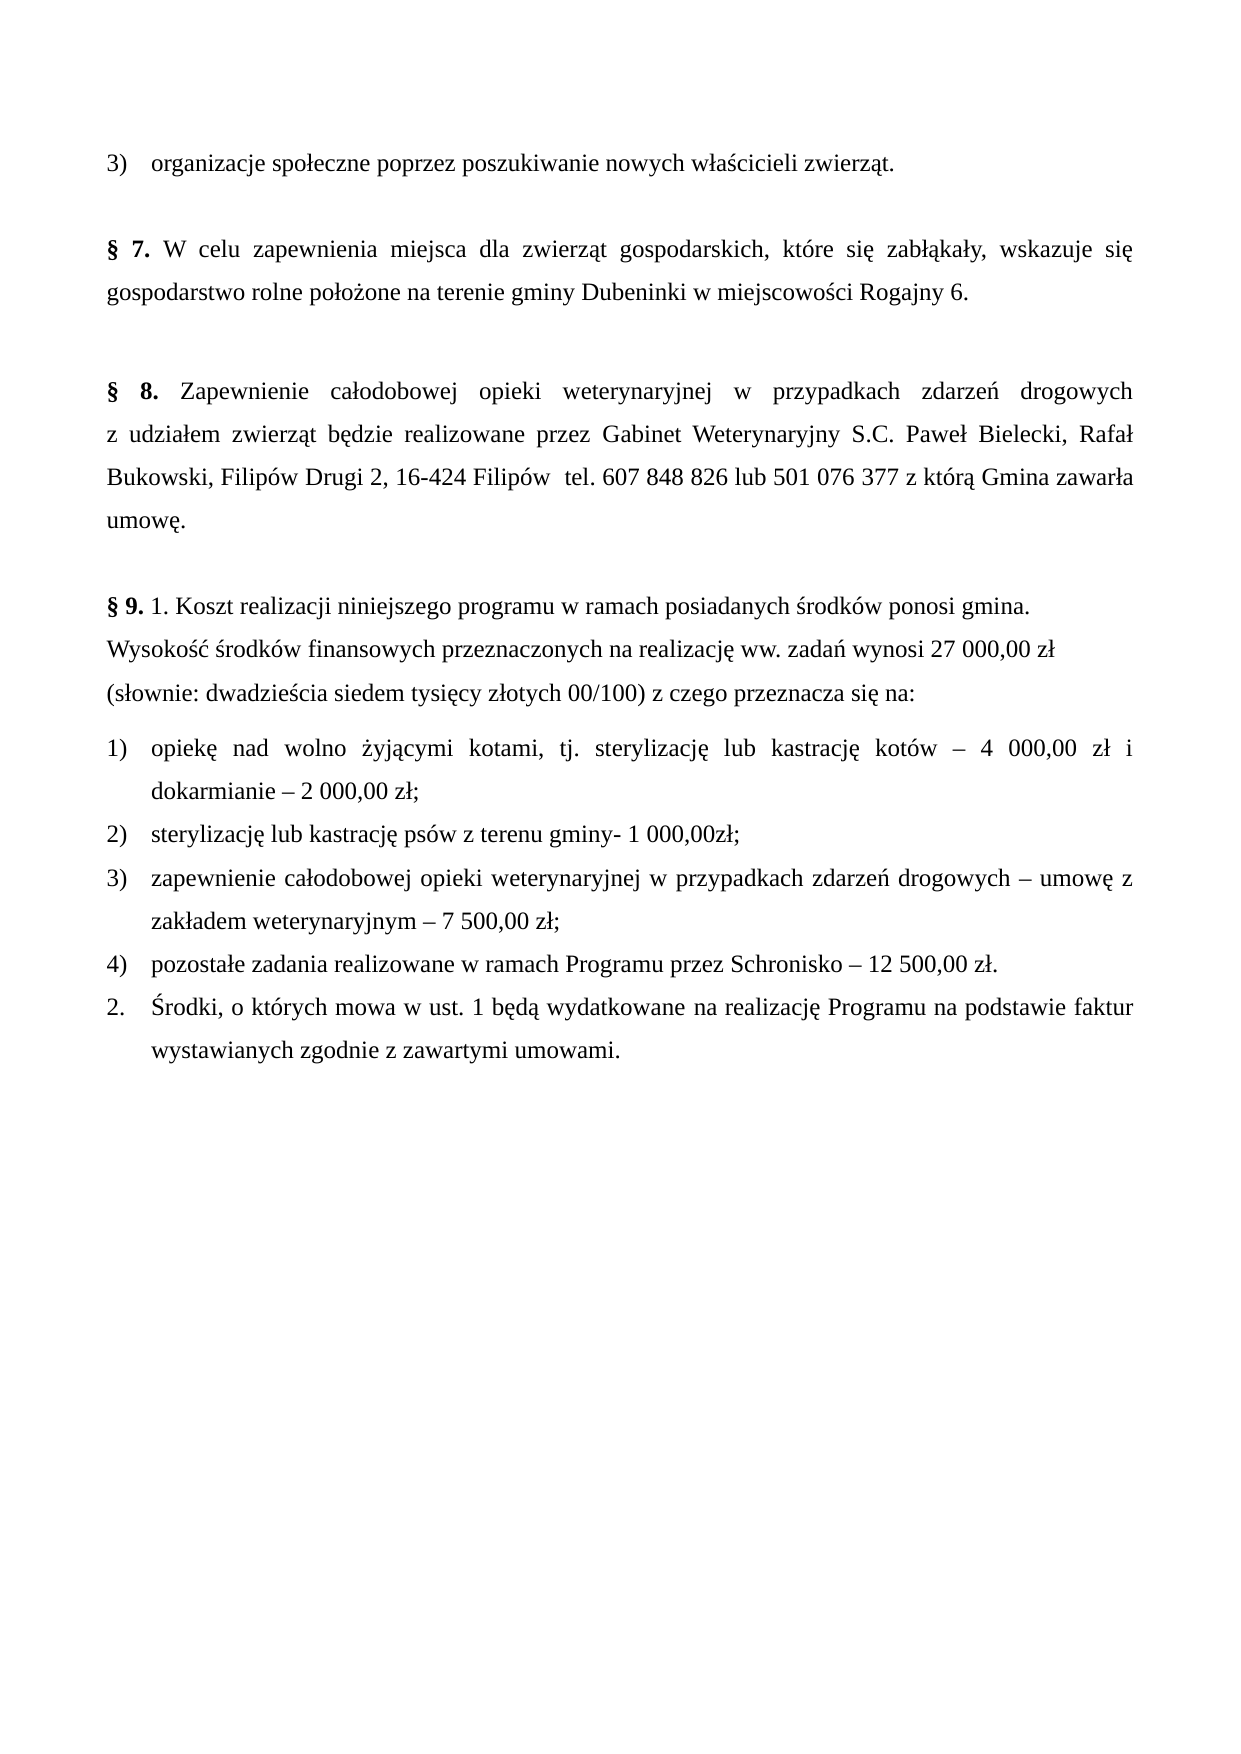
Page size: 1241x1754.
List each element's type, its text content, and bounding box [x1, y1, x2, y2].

text § 7. W celu zapewnienia miejsca dla zwierząt gospodarskich, które się zabłąkały, wskazuje się gospodarstwo rolne położone na terenie gminy Dubeninki w miejscowości Rogajny 6. [106, 234, 1134, 306]
list organizacje społeczne poprzez poszukiwanie nowych właścicieli zwierząt. [106, 148, 1134, 176]
text § 8. Zapewnienie całodobowej opieki weterynaryjnej w przypadkach zdarzeń drogowych z udziałem zwierząt będzie realizowane przez Gabinet Weterynaryjny S.C. Paweł Bielecki, Rafał Bukowski, Filipów Drugi 2, 16-424 Filipów tel. 607 848 826 lub 501 076 377 z którą Gmina zawarła umowę. [106, 376, 1134, 534]
list opiekę nad wolno żyjącymi kotami, tj. sterylizację lub kastrację kotów – 4 000,00 zł i dokarmianie – 2 000,00 zł; [106, 733, 1134, 805]
list Środki, o których mowa w ust. 1 będą wydatkowane na realizację Programu na podstawie faktur wystawianych zgodnie z zawartymi umowami. [106, 992, 1134, 1064]
list pozostałe zadania realizowane w ramach Programu przez Schronisko – 12 500,00 zł. [106, 949, 1134, 978]
list zapewnienie całodobowej opieki weterynaryjnej w przypadkach zdarzeń drogowych – umowę z zakładem weterynaryjnym – 7 500,00 zł; [106, 863, 1134, 934]
text § 9. 1. Koszt realizacji niniejszego programu w ramach posiadanych środków ponosi gmina. Wysokość środków finansowych przeznaczonych na realizację ww. zadań wynosi 27 000,00 zł (słownie: dwadzieścia siedem tysięcy złotych 00/100) z czego przeznacza się na: [106, 591, 1134, 706]
list sterylizację lub kastrację psów z terenu gminy- 1 000,00zł; [106, 819, 1134, 848]
